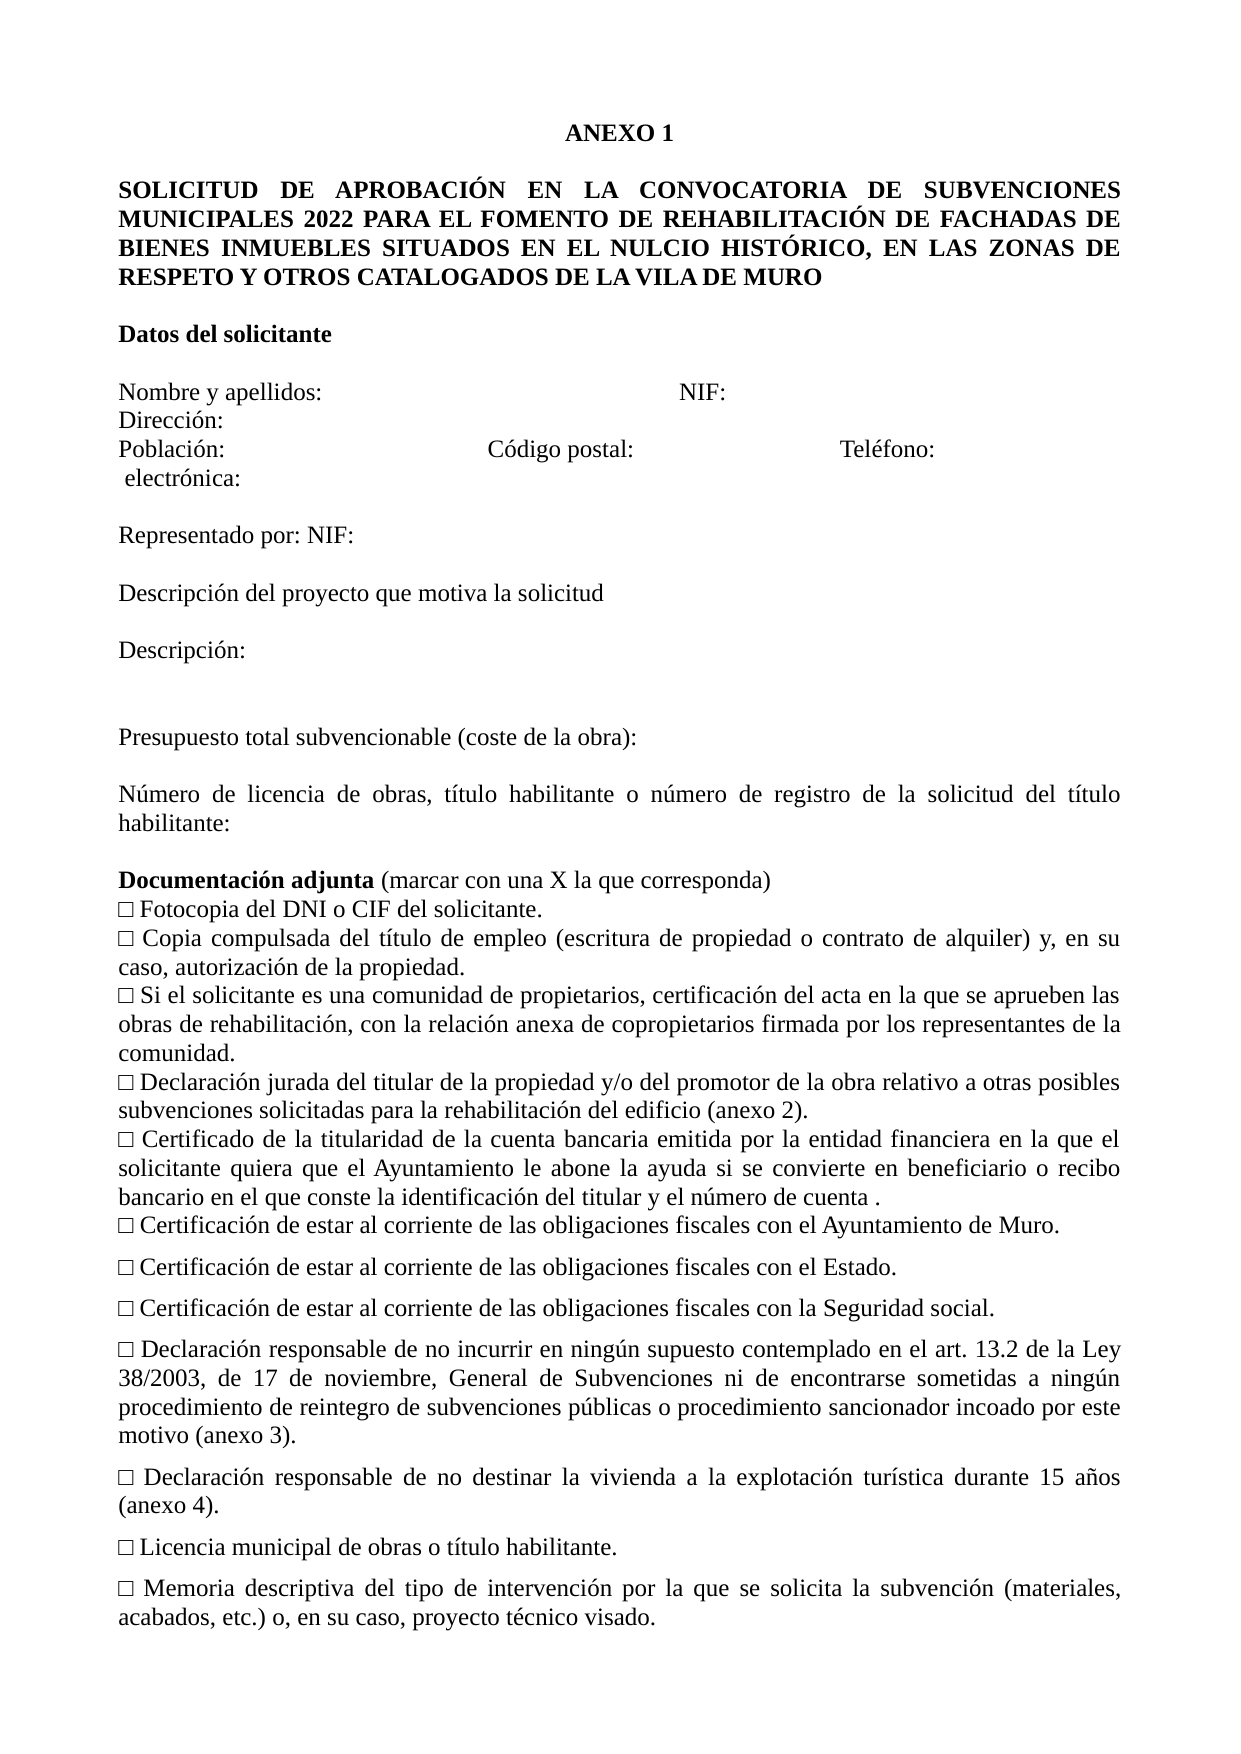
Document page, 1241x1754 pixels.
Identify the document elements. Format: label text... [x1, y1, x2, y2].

text □ Memoria descriptiva del tipo de intervención por la que se solicita la subvención (materiales, acabados, etc.) o, en su caso, proyecto técnico visado. [118, 1573, 1122, 1631]
text □ Declaración responsable de no destinar la vivienda a la explotación turística durante 15 años (anexo 4). [118, 1462, 1122, 1519]
text Documentación adjunta (marcar con una X la que corresponda) [118, 866, 1122, 894]
text Población: Código postal: Teléfono: [118, 434, 1122, 463]
text □ Certificación de estar al corriente de las obligaciones fiscales con el Ayuntamiento de Muro. [118, 1211, 1122, 1239]
text □ Declaración responsable de no incurrir en ningún supuesto contemplado en el art. 13.2 de la Ley 38/2003, de 17 de noviembre, General de Subvenciones ni de encontrarse sometidas a ningún procedimiento de reintegro de subvenciones públicas o procedimiento sancionador incoado por este motivo (anexo 3). [118, 1334, 1122, 1449]
text ANEXO 1 [118, 118, 1122, 147]
text □ Si el solicitante es una comunidad de propietarios, certificación del acta en la que se aprueben las obras de rehabilitación, con la relación anexa de copropietarios firmada por los representantes de la comunidad. [118, 981, 1122, 1067]
text □ Declaración jurada del titular de la propiedad y/o del promotor de la obra relativo a otras posibles subvenciones solicitadas para la rehabilitación del edificio (anexo 2). [118, 1067, 1122, 1124]
text Número de licencia de obras, título habilitante o número de registro de la solicitud del título habilitante: [118, 779, 1122, 837]
text □ Certificado de la titularidad de la cuenta bancaria emitida por la entidad financiera en la que el solicitante quiera que el Ayuntamiento le abone la ayuda si se convierte en beneficiario o recibo bancario en el que conste la identificación del titular y el número de cuenta . [118, 1124, 1122, 1211]
text electrónica: [118, 463, 1122, 492]
text SOLICITUD DE APROBACIÓN EN LA CONVOCATORIA DE SUBVENCIONES MUNICIPALES 2022 PARA EL FOMENTO DE REHABILITACIÓN DE FACHADAS DE BIENES INMUEBLES SITUADOS EN EL NULCIO HISTÓRICO, EN LAS ZONAS DE RESPETO Y OTROS CATALOGADOS DE LA VILA DE MURO [118, 176, 1122, 291]
text □ Certificación de estar al corriente de las obligaciones fiscales con la Seguridad social. [118, 1293, 1122, 1322]
text □ Fotocopia del DNI o CIF del solicitante. [118, 894, 1122, 923]
text Dirección: [118, 406, 1122, 434]
text □ Copia compulsada del título de empleo (escritura de propiedad o contrato de alquiler) y, en su caso, autorización de la propiedad. [118, 923, 1122, 981]
text □ Licencia municipal de obras o título habilitante. [118, 1532, 1122, 1561]
text Nombre y apellidos: NIF: [118, 377, 1122, 406]
text Datos del solicitante [118, 319, 1122, 348]
text Descripción: [118, 636, 1122, 664]
text Presupuesto total subvencionable (coste de la obra): [118, 722, 1122, 751]
text Representado por: NIF: [118, 521, 1122, 549]
text Descripción del proyecto que motiva la solicitud [118, 578, 1122, 607]
text □ Certificación de estar al corriente de las obligaciones fiscales con el Estado. [118, 1252, 1122, 1281]
